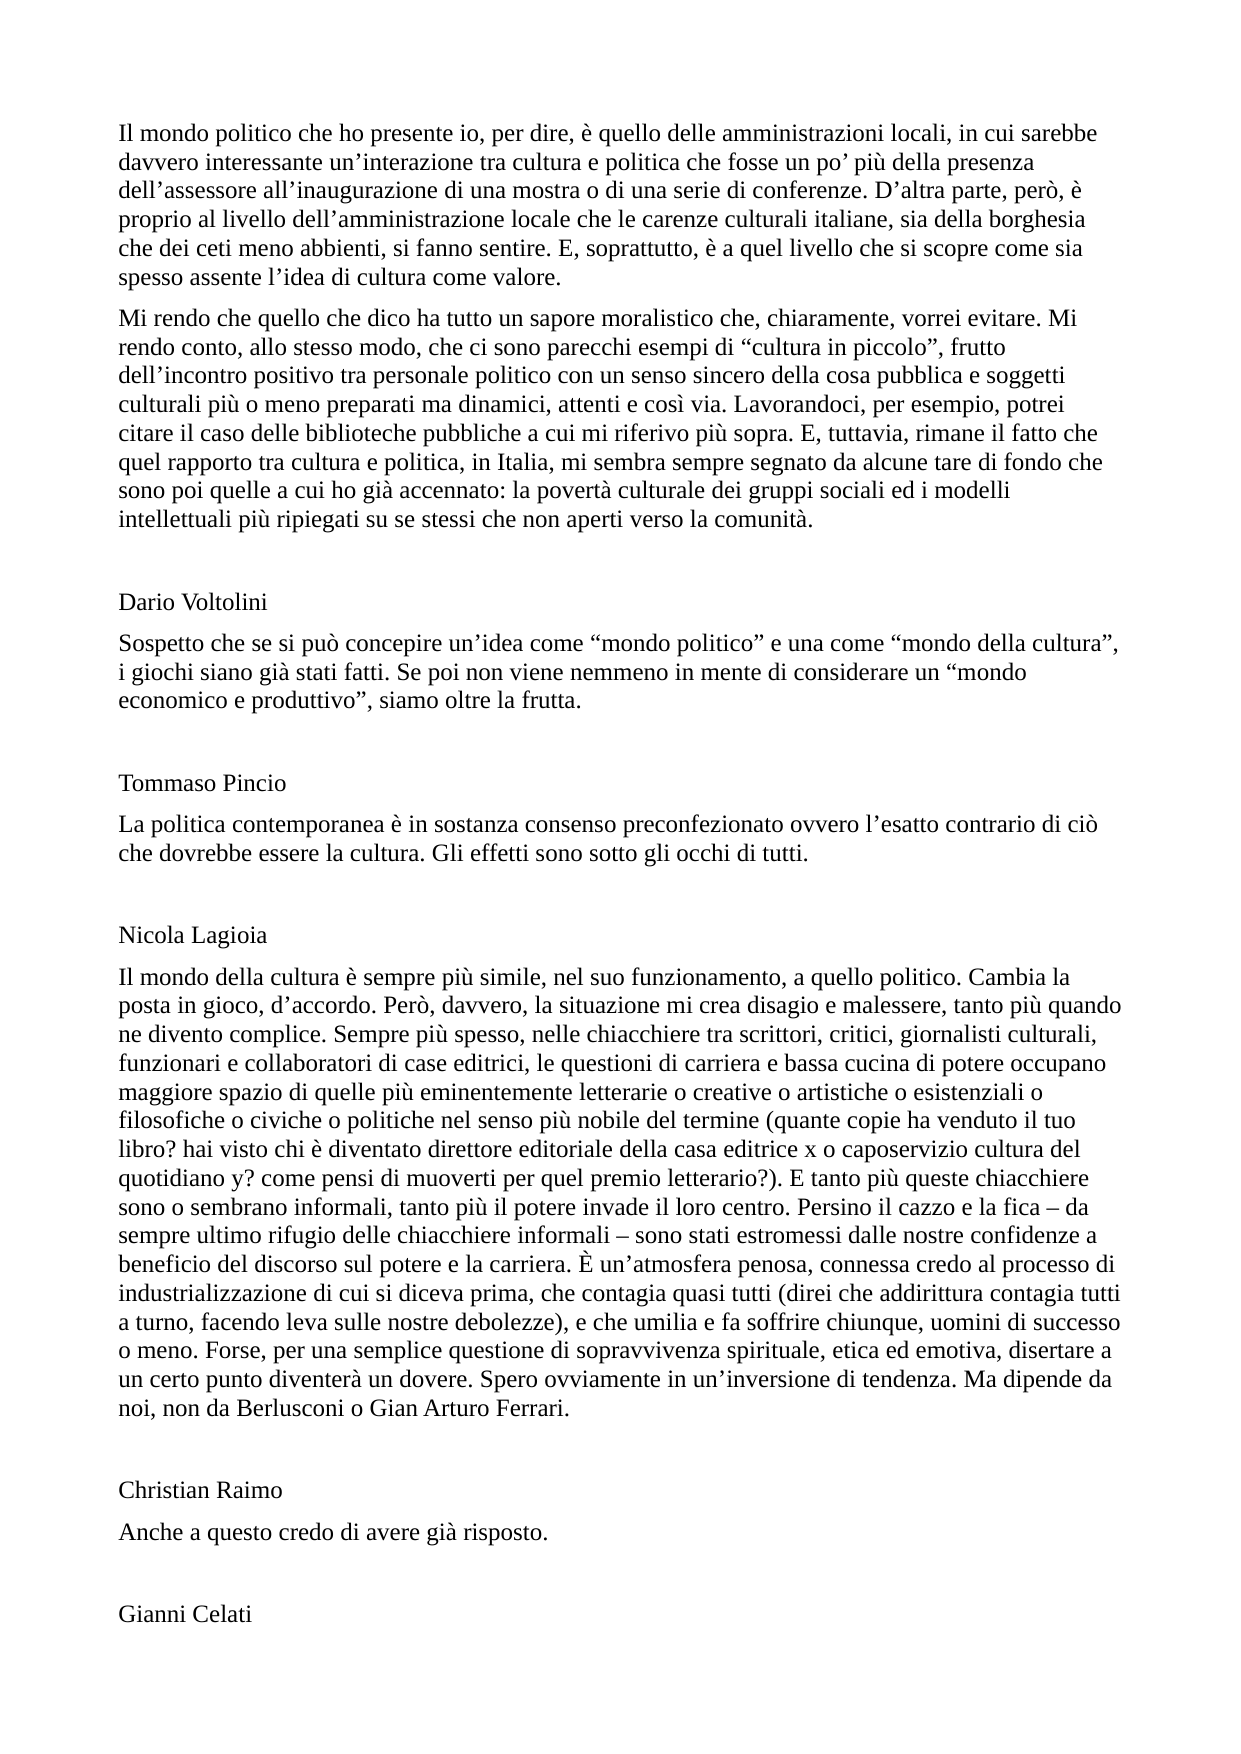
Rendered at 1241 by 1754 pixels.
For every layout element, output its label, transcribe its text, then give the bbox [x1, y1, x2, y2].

text Mi rendo che quello che dico ha tutto un sapore moralistico che, chiaramente, vorrei evitare. Mi rendo conto, allo stesso modo, che ci sono parecchi esempi di “cultura in piccolo”, frutto dell’incontro positivo tra personale politico con un senso sincero della cosa pubblica e soggetti culturali più o meno preparati ma dinamici, attenti e così via. Lavorandoci, per esempio, potrei citare il caso delle biblioteche pubbliche a cui mi riferivo più sopra. E, tuttavia, rimane il fatto che quel rapporto tra cultura e politica, in Italia, mi sembra sempre segnato da alcune tare di fondo che sono poi quelle a cui ho già accennato: la povertà culturale dei gruppi sociali ed i modelli intellettuali più ripiegati su se stessi che non aperti verso la comunità. [118, 303, 1122, 533]
text Il mondo della cultura è sempre più simile, nel suo funzionamento, a quello politico. Cambia la posta in gioco, d’accordo. Però, davvero, la situazione mi crea disagio e malessere, tanto più quando ne divento complice. Sempre più spesso, nelle chiacchiere tra scrittori, critici, giornalisti culturali, funzionari e collaboratori di case editrici, le questioni di carriera e bassa cucina di potere occupano maggiore spazio di quelle più eminentemente letterarie o creative o artistiche o esistenziali o filosofiche o civiche o politiche nel senso più nobile del termine (quante copie ha venduto il tuo libro? hai visto chi è diventato direttore editoriale della casa editrice x o caposervizio cultura del quotidiano y? come pensi di muoverti per quel premio letterario?). E tanto più queste chiacchiere sono o sembrano informali, tanto più il potere invade il loro centro. Persino il cazzo e la fica – da sempre ultimo rifugio delle chiacchiere informali – sono stati estromessi dalle nostre confidenze a beneficio del discorso sul potere e la carriera. È un’atmosfera penosa, connessa credo al processo di industrializzazione di cui si diceva prima, che contagia quasi tutti (direi che addirittura contagia tutti a turno, facendo leva sulle nostre debolezze), e che umilia e fa soffrire chiunque, uomini di successo o meno. Forse, per una semplice questione di sopravvivenza spirituale, etica ed emotiva, disertare a un certo punto diventerà un dovere. Spero ovviamente in un’inversione di tendenza. Ma dipende da noi, non da Berlusconi o Gian Arturo Ferrari. [118, 962, 1122, 1422]
text Christian Raimo [118, 1476, 1122, 1504]
text Nicola Lagioia [118, 921, 1122, 949]
text Anche a questo credo di avere già risposto. [118, 1517, 1122, 1546]
text Gianni Celati [118, 1599, 1122, 1628]
text Tommaso Pincio [118, 768, 1122, 797]
text La politica contemporanea è in sostanza consenso preconfezionato ovvero l’esatto contrario di ciò che dovrebbe essere la cultura. Gli effetti sono sotto gli occhi di tutti. [118, 809, 1122, 867]
text Il mondo politico che ho presente io, per dire, è quello delle amministrazioni locali, in cui sarebbe davvero interessante un’interazione tra cultura e politica che fosse un po’ più della presenza dell’assessore all’inaugurazione di una mostra o di una serie di conferenze. D’altra parte, però, è proprio al livello dell’amministrazione locale che le carenze culturali italiane, sia della borghesia che dei ceti meno abbienti, si fanno sentire. E, soprattutto, è a quel livello che si scopre come sia spesso assente l’idea di cultura come valore. [118, 118, 1122, 291]
text Dario Voltolini [118, 587, 1122, 616]
text Sospetto che se si può concepire un’idea come “mondo politico” e una come “mondo della cultura”, i giochi siano già stati fatti. Se poi non viene nemmeno in mente di considerare un “mondo economico e produttivo”, siamo oltre la frutta. [118, 628, 1122, 714]
